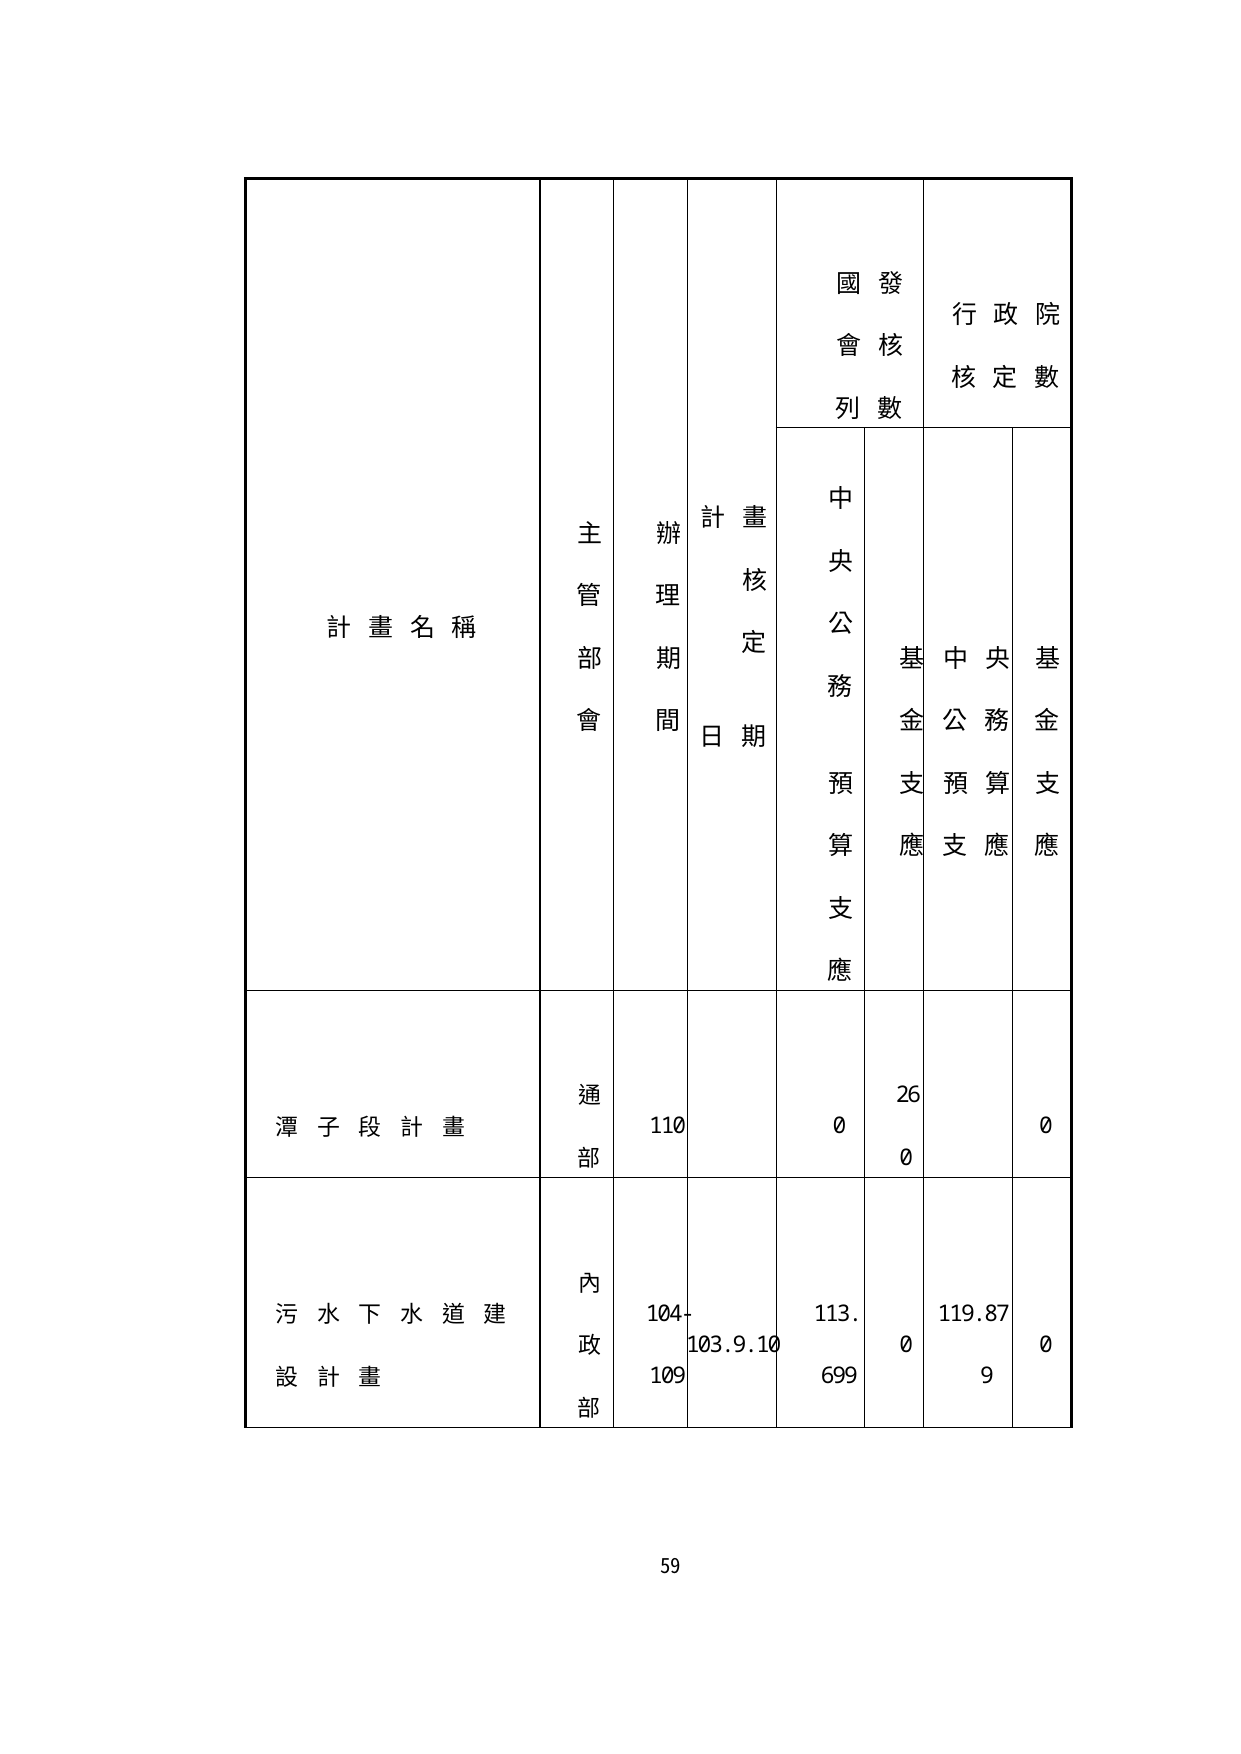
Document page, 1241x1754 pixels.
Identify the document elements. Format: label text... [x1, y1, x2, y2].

table_cell 102-110 [614, 991, 687, 1177]
table_cell 潭子段計畫 [247, 991, 539, 1177]
table_cell 119.879 [924, 1178, 1012, 1427]
table_cell 103.9.2 [688, 991, 776, 1177]
table_cell 污水下水道建設計畫 [247, 1178, 539, 1427]
table_cell 104-109 [614, 1178, 687, 1427]
table_header 辦理 期間 [614, 180, 687, 990]
table_cell 基金 支應 [865, 428, 923, 990]
table_cell 內政部 [541, 1178, 613, 1427]
table_header 主管 部會 [541, 180, 613, 990]
table_cell 中央公務 預算支應 [777, 428, 864, 990]
table_cell 0 [777, 991, 864, 1177]
table_cell 0 [1013, 1178, 1070, 1427]
table_cell 基金 支應 [1013, 428, 1070, 990]
table_header 國發會核列數 [777, 180, 923, 427]
table_cell 103.9.10 [688, 1178, 776, 1427]
table_header 行政院核定數 [924, 180, 1070, 427]
table_cell 113.699 [777, 1178, 864, 1427]
table_cell 0 [1013, 991, 1070, 1177]
table_cell 260 [865, 991, 923, 1177]
table_header 計畫核定 日期 [688, 180, 776, 990]
table_header 計畫名稱 [247, 180, 539, 990]
table_cell 通部 [541, 991, 613, 1177]
table_cell 中央公務 預算支應 [924, 428, 1012, 990]
table_cell [924, 991, 1012, 1177]
table_cell 0 [865, 1178, 923, 1427]
